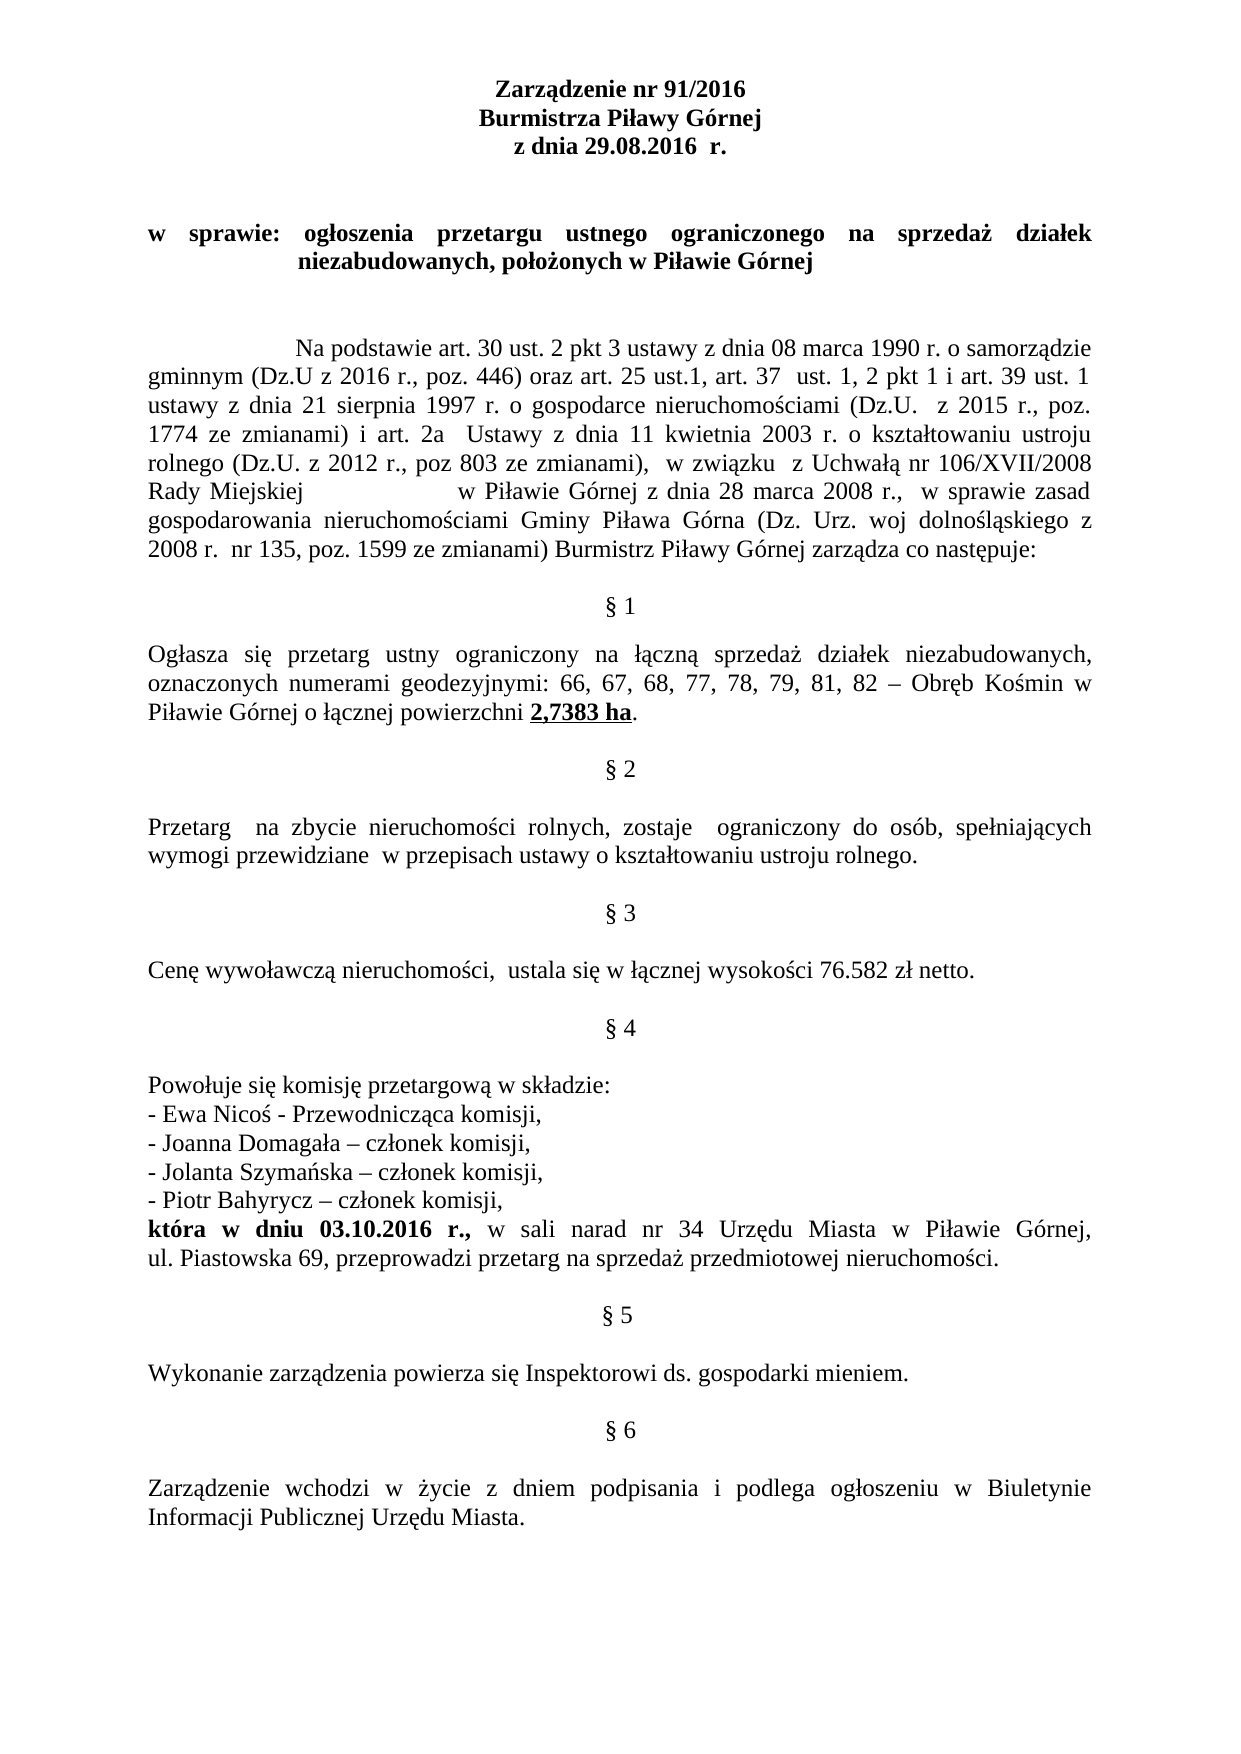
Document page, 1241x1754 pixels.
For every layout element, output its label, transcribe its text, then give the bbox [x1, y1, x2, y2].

text Burmistrza Piławy Górnej [148, 103, 1093, 131]
text Ogłasza się przetarg ustny ograniczony na łączną sprzedaż działek niezabudowanych, oznaczonych numerami geodezyjnymi: 66, 67, 68, 77, 78, 79, 81, 82 – Obręb Kośmin w Piławie Górnej o łącznej powierzchni 2,7383 ha. [148, 639, 1093, 726]
text w sprawie: ogłoszenia przetargu ustnego ograniczonego na sprzedaż działek niezabudowanych, położonych w Piławie Górnej [148, 218, 1093, 275]
text § 4 [148, 1013, 1093, 1042]
text Przetarg na zbycie nieruchomości rolnych, zostaje ograniczony do osób, spełniających wymogi przewidziane w przepisach ustawy o kształtowaniu ustroju rolnego. [148, 812, 1093, 869]
text z dnia 29.08.2016 r. [148, 131, 1093, 160]
text § 6 [148, 1416, 1093, 1444]
text § 3 [148, 898, 1093, 927]
text która w dniu 03.10.2016 r., w sali narad nr 34 Urzędu Miasta w Piławie Górnej, ul. Piastowska 69, przeprowadzi przetarg na sprzedaż przedmiotowej nieruchomości. [148, 1214, 1093, 1272]
text Zarządzenie wchodzi w życie z dniem podpisania i podlega ogłoszeniu w Biuletynie Informacji Publicznej Urzędu Miasta. [148, 1473, 1093, 1531]
text Wykonanie zarządzenia powierza się Inspektorowi ds. gospodarki mieniem. [148, 1358, 1093, 1387]
text - Joanna Domagała – członek komisji, [148, 1128, 1093, 1157]
text - Ewa Nicoś - Przewodnicząca komisji, [148, 1099, 1093, 1128]
text Powołuje się komisję przetargową w składzie: [148, 1071, 1093, 1099]
text § 5 [148, 1301, 1093, 1329]
text - Piotr Bahyrycz – członek komisji, [148, 1186, 1093, 1214]
text - Jolanta Szymańska – członek komisji, [148, 1157, 1093, 1186]
text Cenę wywoławczą nieruchomości, ustala się w łącznej wysokości 76.582 zł netto. [148, 956, 1093, 984]
text Na podstawie art. 30 ust. 2 pkt 3 ustawy z dnia 08 marca 1990 r. o samorządzie gminnym (Dz.U z 2016 r., poz. 446) oraz art. 25 ust.1, art. 37 ust. 1, 2 pkt 1 i art. 39 ust. 1 ustawy z dnia 21 sierpnia 1997 r. o gospodarce nieruchomościami (Dz.U. z 2015 r., poz. 1774 ze zmianami) i art. 2a Ustawy z dnia 11 kwietnia 2003 r. o kształtowaniu ustroju rolnego (Dz.U. z 2012 r., poz 803 ze zmianami), w związku z Uchwałą nr 106/XVII/2008 Rady Miejskiej w Piławie Górnej z dnia 28 marca 2008 r., w sprawie zasad gospodarowania nieruchomościami Gminy Piława Górna (Dz. Urz. woj dolnośląskiego z 2008 r. nr 135, poz. 1599 ze zmianami) Burmistrz Piławy Górnej zarządza co następuje: [148, 333, 1093, 563]
text § 2 [148, 754, 1093, 783]
text Zarządzenie nr 91/2016 [148, 74, 1093, 103]
text § 1 [148, 591, 1093, 620]
